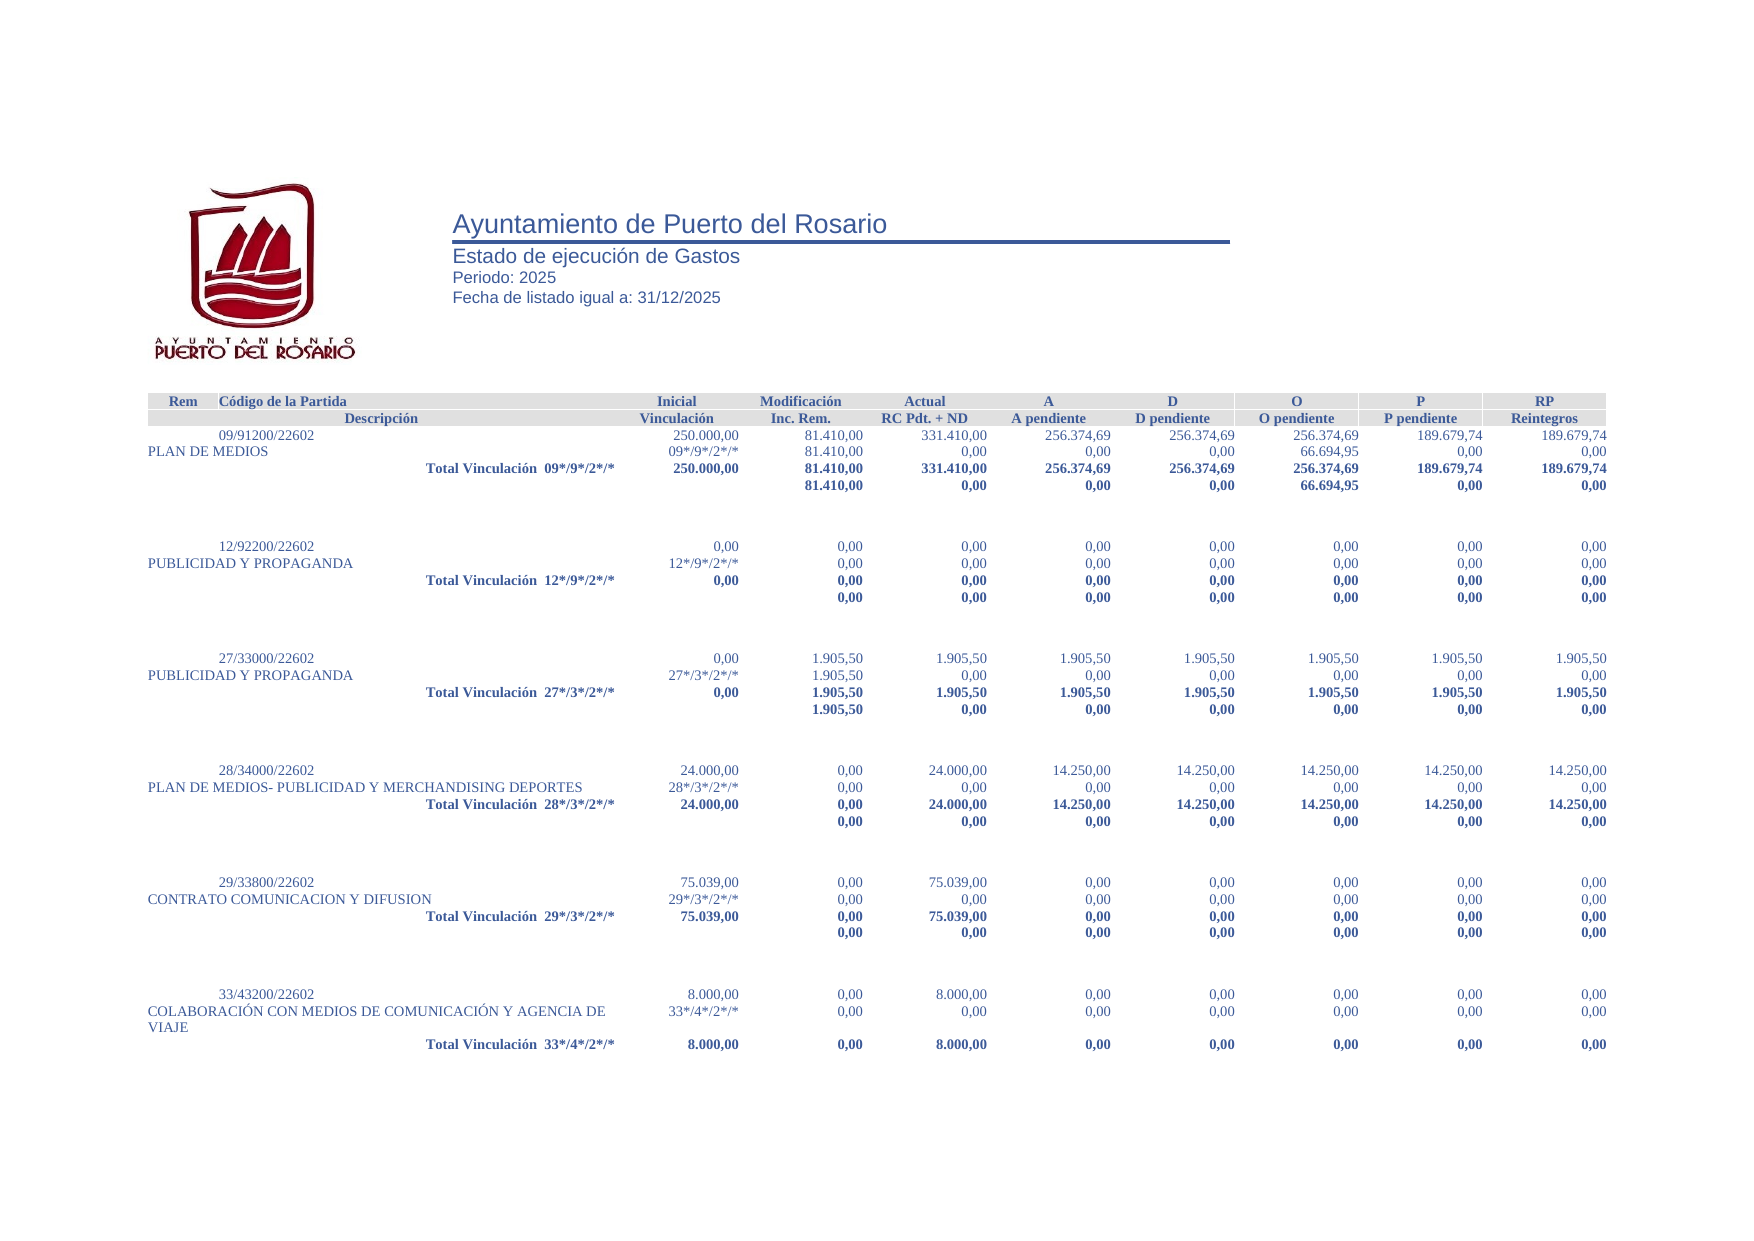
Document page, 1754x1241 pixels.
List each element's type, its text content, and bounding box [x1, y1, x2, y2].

table_cell 0,00 [1359, 700, 1482, 724]
table_cell 189.679,74 [1359, 426, 1482, 443]
table_cell [148, 812, 218, 836]
table_cell 189.679,74 [1483, 460, 1606, 477]
table_header Código de la Partida [219, 393, 615, 409]
table_cell 24.000,00 [615, 762, 739, 779]
table_cell 0,00 [1235, 874, 1358, 891]
table_cell [863, 501, 987, 538]
table_cell 0,00 [1235, 924, 1358, 948]
table_cell 14.250,00 [1483, 796, 1606, 812]
table_cell [739, 948, 863, 986]
table_cell 0,00 [1235, 986, 1358, 1002]
table_cell [148, 426, 218, 443]
table_cell 0,00 [1483, 572, 1606, 588]
table_cell 0,00 [1235, 812, 1358, 836]
table_cell 0,00 [1359, 1036, 1482, 1053]
table_cell 0,00 [615, 538, 739, 555]
table_cell 0,00 [1483, 812, 1606, 836]
table_header Estado de ejecución de Gastos Periodo: 2025 Fecha de listado igual a: 31/12/2025 [452, 244, 1230, 393]
table_cell 0,00 [739, 779, 863, 796]
table_cell 0,00 [1483, 443, 1606, 460]
table_cell 0,00 [1111, 1036, 1234, 1053]
table_cell 81.410,00 [739, 460, 863, 477]
table_cell 33/43200/22602 [219, 986, 615, 1002]
table_cell 0,00 [739, 762, 863, 779]
table_cell 75.039,00 [863, 874, 987, 891]
table_cell 0,00 [1111, 779, 1234, 796]
table_cell 0,00 [739, 538, 863, 555]
table_cell 1.905,50 [1235, 650, 1358, 667]
table_cell 0,00 [739, 874, 863, 891]
table_cell 0,00 [987, 572, 1111, 588]
table_cell 0,00 [739, 812, 863, 836]
table_cell [148, 538, 218, 555]
table_cell 14.250,00 [987, 762, 1111, 779]
table_cell 09/91200/22602 [219, 426, 615, 443]
table_cell [148, 924, 218, 948]
table_cell 0,00 [1483, 986, 1606, 1002]
table_cell 29*/3*/2*/* [615, 891, 739, 907]
table_cell 0,00 [1359, 667, 1482, 684]
table_cell 256.374,69 [1111, 460, 1234, 477]
table_header Ayuntamiento de Puerto del Rosario [452, 177, 1230, 240]
table_cell 0,00 [1483, 924, 1606, 948]
table_cell 0,00 [1235, 1003, 1358, 1036]
table_cell [1483, 725, 1606, 762]
table_cell 0,00 [987, 700, 1111, 724]
table_cell 0,00 [987, 891, 1111, 907]
table_cell [148, 650, 218, 667]
table_cell 1.905,50 [1483, 684, 1606, 700]
table_cell 0,00 [739, 908, 863, 924]
table_cell 14.250,00 [1235, 796, 1358, 812]
table_header Inicial [615, 393, 739, 409]
table_cell 0,00 [1483, 779, 1606, 796]
table_cell 189.679,74 [1359, 460, 1482, 477]
table_cell 0,00 [1359, 891, 1482, 907]
table_cell [615, 948, 739, 986]
table_cell 0,00 [739, 986, 863, 1002]
table_cell 0,00 [739, 572, 863, 588]
table_cell [219, 948, 615, 986]
table_cell 0,00 [1111, 986, 1234, 1002]
table_cell [219, 700, 615, 724]
table_cell [219, 501, 615, 538]
table_cell 0,00 [739, 1036, 863, 1053]
table_cell 0,00 [987, 1003, 1111, 1036]
table_cell 0,00 [987, 924, 1111, 948]
table_cell [148, 613, 218, 650]
table_cell 0,00 [1483, 477, 1606, 501]
table_cell 33*/4*/2*/* [615, 1003, 739, 1036]
table_cell 0,00 [987, 779, 1111, 796]
table_cell 09*/9*/2*/* [615, 443, 739, 460]
table_cell [148, 477, 218, 501]
table_cell [615, 924, 739, 948]
table_cell 0,00 [1483, 589, 1606, 613]
table_cell 0,00 [1483, 1003, 1606, 1036]
table_cell 0,00 [1235, 538, 1358, 555]
table_cell [219, 477, 615, 501]
table_cell 14.250,00 [1235, 762, 1358, 779]
table_cell [219, 589, 615, 613]
table_cell 0,00 [987, 555, 1111, 572]
table_cell 0,00 [987, 443, 1111, 460]
table_cell Vinculación [615, 410, 739, 426]
table_cell Descripción [148, 410, 615, 426]
table_cell 0,00 [739, 589, 863, 613]
table_cell 0,00 [1235, 891, 1358, 907]
table_cell 0,00 [1359, 986, 1482, 1002]
table_cell 24.000,00 [615, 796, 739, 812]
table_cell 12*/9*/2*/* [615, 555, 739, 572]
table_cell 24.000,00 [863, 796, 987, 812]
table_cell 256.374,69 [1111, 426, 1234, 443]
table_cell 0,00 [1359, 572, 1482, 588]
table_cell [1111, 613, 1234, 650]
table_header A [987, 393, 1111, 409]
table_cell A pendiente [987, 410, 1111, 426]
table_cell 0,00 [1359, 443, 1482, 460]
table_cell [615, 477, 739, 501]
table_cell 0,00 [987, 812, 1111, 836]
table_cell 1.905,50 [863, 650, 987, 667]
table_cell [1359, 501, 1482, 538]
table_cell 14.250,00 [1359, 796, 1482, 812]
table_cell 0,00 [863, 700, 987, 724]
table_cell Total Vinculación 33*/4*/2*/* [148, 1036, 615, 1053]
table_cell 331.410,00 [863, 426, 987, 443]
table_cell 1.905,50 [863, 684, 987, 700]
table_cell 331.410,00 [863, 460, 987, 477]
table_cell O pendiente [1235, 410, 1358, 426]
table_cell 250.000,00 [615, 426, 739, 443]
table_cell 0,00 [863, 779, 987, 796]
table_cell 75.039,00 [863, 908, 987, 924]
table_cell [148, 725, 218, 762]
table_cell [148, 986, 218, 1002]
table_cell [987, 725, 1111, 762]
table_cell 0,00 [1483, 874, 1606, 891]
table_cell 0,00 [863, 477, 987, 501]
table_cell [219, 725, 615, 762]
table_header RP [1483, 393, 1606, 409]
table_cell [987, 836, 1111, 874]
table_cell 0,00 [987, 1036, 1111, 1053]
table_cell [1111, 948, 1234, 986]
table_cell 0,00 [987, 908, 1111, 924]
table_header P [1359, 393, 1482, 409]
table_cell 0,00 [1235, 667, 1358, 684]
table_cell [863, 613, 987, 650]
table_cell [739, 501, 863, 538]
table_cell 1.905,50 [1359, 684, 1482, 700]
table_cell 0,00 [1359, 874, 1482, 891]
table_cell 0,00 [863, 589, 987, 613]
table_cell 0,00 [987, 874, 1111, 891]
table_cell 0,00 [987, 986, 1111, 1002]
table_cell 0,00 [863, 667, 987, 684]
table_header D [1111, 393, 1234, 409]
table_cell 14.250,00 [987, 796, 1111, 812]
table_cell P pendiente [1359, 410, 1482, 426]
table_cell 1.905,50 [739, 650, 863, 667]
table_cell PLAN DE MEDIOS- PUBLICIDAD Y MERCHANDISING DEPORTES [148, 779, 615, 796]
table_cell 0,00 [1111, 908, 1234, 924]
table_cell 1.905,50 [1235, 684, 1358, 700]
table_cell 0,00 [863, 924, 987, 948]
table_cell 0,00 [1359, 812, 1482, 836]
table_cell [1235, 501, 1358, 538]
table_cell [615, 700, 739, 724]
table_cell [148, 700, 218, 724]
table_cell 28*/3*/2*/* [615, 779, 739, 796]
table_cell 0,00 [863, 812, 987, 836]
table_cell 0,00 [1111, 1003, 1234, 1036]
table_cell 0,00 [1111, 812, 1234, 836]
table_cell 256.374,69 [1235, 426, 1358, 443]
table_cell PLAN DE MEDIOS [148, 443, 615, 460]
table_cell 0,00 [987, 667, 1111, 684]
table_cell [1359, 613, 1482, 650]
table_cell 0,00 [1359, 1003, 1482, 1036]
table_header Actual [863, 393, 987, 409]
table_cell 0,00 [1111, 700, 1234, 724]
table_header Rem [148, 393, 218, 409]
table_cell [1111, 501, 1234, 538]
table_header [148, 177, 452, 393]
table_cell 0,00 [1111, 589, 1234, 613]
table_cell [615, 501, 739, 538]
table_cell 81.410,00 [739, 426, 863, 443]
table_cell 0,00 [987, 477, 1111, 501]
table_cell 8.000,00 [615, 1036, 739, 1053]
table_cell 12/92200/22602 [219, 538, 615, 555]
table_cell 27/33000/22602 [219, 650, 615, 667]
table_cell [148, 501, 218, 538]
table_cell 0,00 [1483, 700, 1606, 724]
table_cell 0,00 [863, 891, 987, 907]
table_cell 0,00 [1235, 779, 1358, 796]
table_cell [987, 613, 1111, 650]
table_cell [739, 613, 863, 650]
table_cell 0,00 [987, 538, 1111, 555]
table_cell [1111, 836, 1234, 874]
table_cell [615, 613, 739, 650]
table_cell 1.905,50 [739, 684, 863, 700]
table_cell [1359, 725, 1482, 762]
table_cell [987, 501, 1111, 538]
table_cell Total Vinculación 27*/3*/2*/* [148, 684, 615, 700]
table_cell 0,00 [1111, 555, 1234, 572]
table_cell 0,00 [739, 555, 863, 572]
table_cell [1235, 613, 1358, 650]
table_cell Inc. Rem. [739, 410, 863, 426]
table_cell 14.250,00 [1483, 762, 1606, 779]
table_cell 0,00 [1359, 538, 1482, 555]
table_cell [1483, 613, 1606, 650]
table_cell 0,00 [615, 572, 739, 588]
table_cell 0,00 [863, 1003, 987, 1036]
table_cell [739, 836, 863, 874]
table_cell [148, 874, 218, 891]
table_cell 8.000,00 [863, 1036, 987, 1053]
table_cell 0,00 [1235, 589, 1358, 613]
table_cell [863, 725, 987, 762]
table_cell 0,00 [1483, 667, 1606, 684]
table_cell 0,00 [863, 538, 987, 555]
table_cell 0,00 [1111, 443, 1234, 460]
table_cell Total Vinculación 12*/9*/2*/* [148, 572, 615, 588]
table_cell [863, 836, 987, 874]
table_cell [1483, 948, 1606, 986]
table_cell 0,00 [1483, 908, 1606, 924]
table_cell PUBLICIDAD Y PROPAGANDA [148, 667, 615, 684]
table_cell 14.250,00 [1111, 796, 1234, 812]
table_cell 0,00 [1483, 891, 1606, 907]
table_cell [987, 948, 1111, 986]
table_cell [148, 948, 218, 986]
table_cell 14.250,00 [1359, 762, 1482, 779]
table_cell 0,00 [1483, 1036, 1606, 1053]
table_cell Total Vinculación 28*/3*/2*/* [148, 796, 615, 812]
table_cell [219, 812, 615, 836]
table_cell 1.905,50 [739, 667, 863, 684]
table_cell [1235, 725, 1358, 762]
table_cell RC Pdt. + ND [863, 410, 987, 426]
table_cell 24.000,00 [863, 762, 987, 779]
table_cell 0,00 [1235, 555, 1358, 572]
table_cell 0,00 [739, 796, 863, 812]
table_cell [615, 812, 739, 836]
table_cell 0,00 [863, 572, 987, 588]
table_cell 75.039,00 [615, 874, 739, 891]
table_cell [1483, 501, 1606, 538]
table_cell 14.250,00 [1111, 762, 1234, 779]
table_cell 256.374,69 [987, 426, 1111, 443]
table_cell Total Vinculación 09*/9*/2*/* [148, 460, 615, 477]
table_cell 8.000,00 [863, 986, 987, 1002]
table_cell 8.000,00 [615, 986, 739, 1002]
table_cell 0,00 [1111, 572, 1234, 588]
table_cell 29/33800/22602 [219, 874, 615, 891]
table_cell 0,00 [1359, 779, 1482, 796]
table_cell 0,00 [1235, 700, 1358, 724]
table_cell [148, 589, 218, 613]
table_cell COLABORACIÓN CON MEDIOS DE COMUNICACIÓN Y AGENCIA DE VIAJE [148, 1003, 615, 1036]
table_cell 0,00 [863, 555, 987, 572]
table_cell 0,00 [987, 589, 1111, 613]
table_cell Total Vinculación 29*/3*/2*/* [148, 908, 615, 924]
table_cell 0,00 [1111, 874, 1234, 891]
table_cell 0,00 [739, 924, 863, 948]
table_cell 0,00 [1111, 538, 1234, 555]
table_cell 66.694,95 [1235, 477, 1358, 501]
table_cell 0,00 [1359, 908, 1482, 924]
table_cell [615, 589, 739, 613]
table_cell CONTRATO COMUNICACION Y DIFUSION [148, 891, 615, 907]
table_cell 0,00 [1235, 908, 1358, 924]
table_header O [1235, 393, 1358, 409]
table_cell [219, 924, 615, 948]
table_cell [1359, 836, 1482, 874]
table_cell 1.905,50 [739, 700, 863, 724]
table_cell Reintegros [1483, 410, 1606, 426]
table_cell 1.905,50 [987, 684, 1111, 700]
table_cell 0,00 [1111, 924, 1234, 948]
table_cell 1.905,50 [1111, 650, 1234, 667]
table_cell [1483, 836, 1606, 874]
table_cell 0,00 [1111, 891, 1234, 907]
table_cell 0,00 [1359, 555, 1482, 572]
table_cell 0,00 [615, 684, 739, 700]
table_header [1230, 177, 1340, 393]
table_cell 0,00 [615, 650, 739, 667]
table_cell 0,00 [1359, 589, 1482, 613]
table_cell 0,00 [1359, 924, 1482, 948]
table_cell [219, 836, 615, 874]
table_cell PUBLICIDAD Y PROPAGANDA [148, 555, 615, 572]
table_cell [615, 836, 739, 874]
table_cell 256.374,69 [987, 460, 1111, 477]
table_cell 1.905,50 [987, 650, 1111, 667]
table_cell [1359, 948, 1482, 986]
table_cell 75.039,00 [615, 908, 739, 924]
table_cell 250.000,00 [615, 460, 739, 477]
table_cell [1111, 725, 1234, 762]
table_cell 28/34000/22602 [219, 762, 615, 779]
table_header Modificación [739, 393, 863, 409]
table_cell [219, 613, 615, 650]
table_cell 0,00 [863, 443, 987, 460]
table_cell D pendiente [1111, 410, 1234, 426]
table_cell 256.374,69 [1235, 460, 1358, 477]
table_cell 66.694,95 [1235, 443, 1358, 460]
table_cell 27*/3*/2*/* [615, 667, 739, 684]
table_cell 0,00 [1111, 477, 1234, 501]
table_cell 0,00 [1111, 667, 1234, 684]
table_cell 1.905,50 [1359, 650, 1482, 667]
table_cell 0,00 [1483, 555, 1606, 572]
table_cell [739, 725, 863, 762]
table_cell 0,00 [1235, 572, 1358, 588]
table_cell 0,00 [739, 1003, 863, 1036]
table_cell 0,00 [1483, 538, 1606, 555]
table_cell [1235, 948, 1358, 986]
table_cell 0,00 [1359, 477, 1482, 501]
table_cell 189.679,74 [1483, 426, 1606, 443]
table_cell 1.905,50 [1483, 650, 1606, 667]
picture [147, 177, 362, 365]
table_cell [615, 725, 739, 762]
table_cell [1235, 836, 1358, 874]
table_cell 81.410,00 [739, 477, 863, 501]
table_cell [148, 836, 218, 874]
table_cell 81.410,00 [739, 443, 863, 460]
table_cell 1.905,50 [1111, 684, 1234, 700]
table_cell [148, 762, 218, 779]
table_cell 0,00 [739, 891, 863, 907]
table_cell 0,00 [1235, 1036, 1358, 1053]
table_cell [863, 948, 987, 986]
